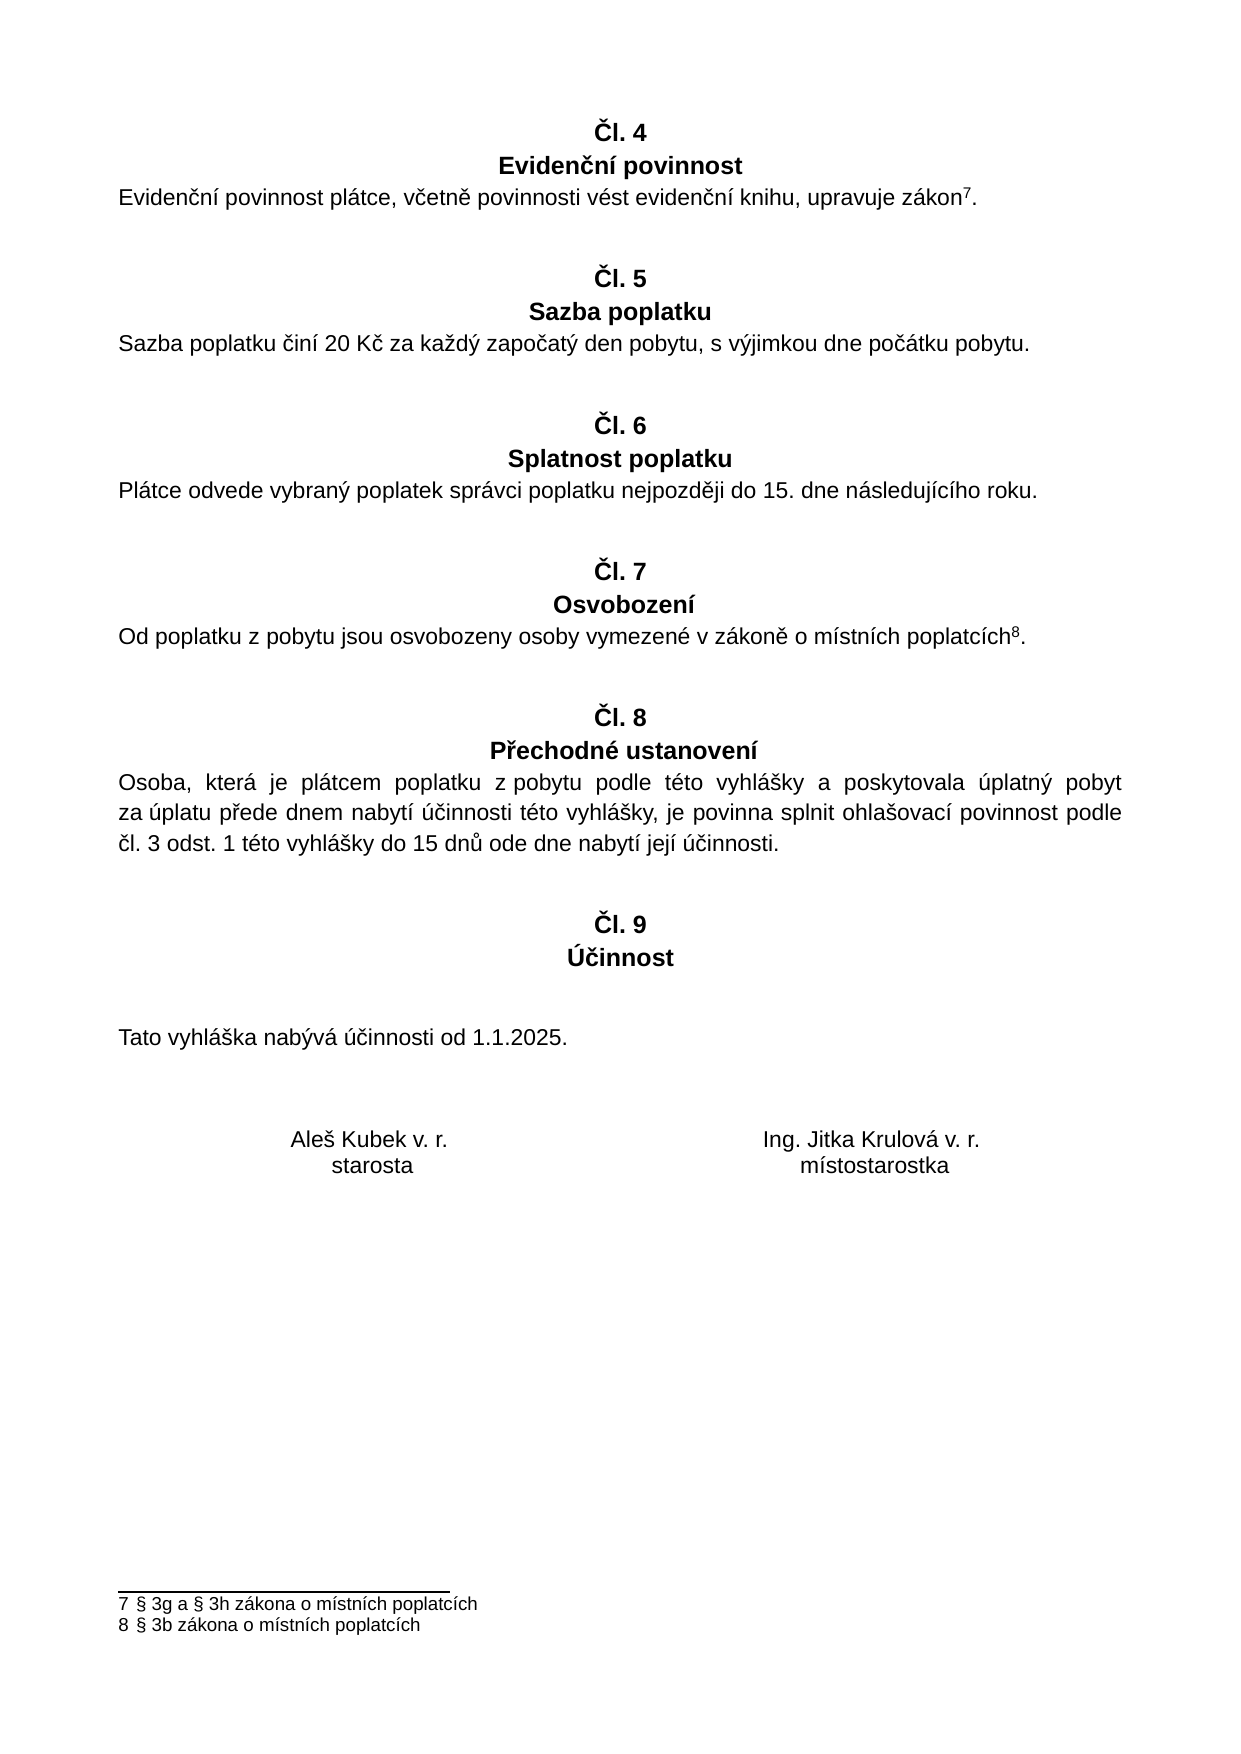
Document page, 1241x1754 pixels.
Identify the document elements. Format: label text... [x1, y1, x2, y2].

text Od poplatku z pobytu jsou osvobozeny osoby vymezené v zákoně o místních poplatcích. [118, 623, 1122, 649]
subtitle Čl. 4 Evidenční povinnost [118, 118, 1122, 180]
text Sazba poplatku činí 20 Kč za každý započatý den pobytu, s výjimkou dne počátku pobytu. [118, 330, 1122, 357]
table_cell [620, 1184, 1122, 1302]
subtitle Čl. 9 Účinnost [118, 910, 1122, 972]
text § 3b zákona o místních poplatcích [118, 1614, 1122, 1635]
text Tato vyhláška nabývá účinnosti od 1.1.2025. [118, 1023, 1122, 1050]
subtitle Čl. 8 Přechodné ustanovení [118, 703, 1122, 765]
table_header Ing. Jitka Krulová v. r. místostarostka [620, 1066, 1122, 1184]
table_cell [118, 1184, 620, 1302]
subtitle Čl. 6 Splatnost poplatku [118, 411, 1122, 472]
text Plátce odvede vybraný poplatek správci poplatku nejpozději do 15. dne následujícího roku. [118, 477, 1122, 503]
text Osoba, která je plátcem poplatku z pobytu podle této vyhlášky a poskytovala úplatný pobyt za úplatu přede dnem nabytí účinnosti této vyhlášky, je povinna splnit ohlašovací povinnost podle čl. 3 odst. 1 této vyhlášky do 15 dnů ode dne nabytí její účinnosti. [118, 769, 1122, 856]
subtitle Čl. 5 Sazba poplatku [118, 264, 1122, 326]
text Evidenční povinnost plátce, včetně povinnosti vést evidenční knihu, upravuje zákon. [118, 184, 1122, 211]
subtitle Čl. 7 Osvobození [118, 557, 1122, 619]
table_header Aleš Kubek v. r. starosta [118, 1066, 620, 1184]
text § 3g a § 3h zákona o místních poplatcích [118, 1592, 1122, 1614]
